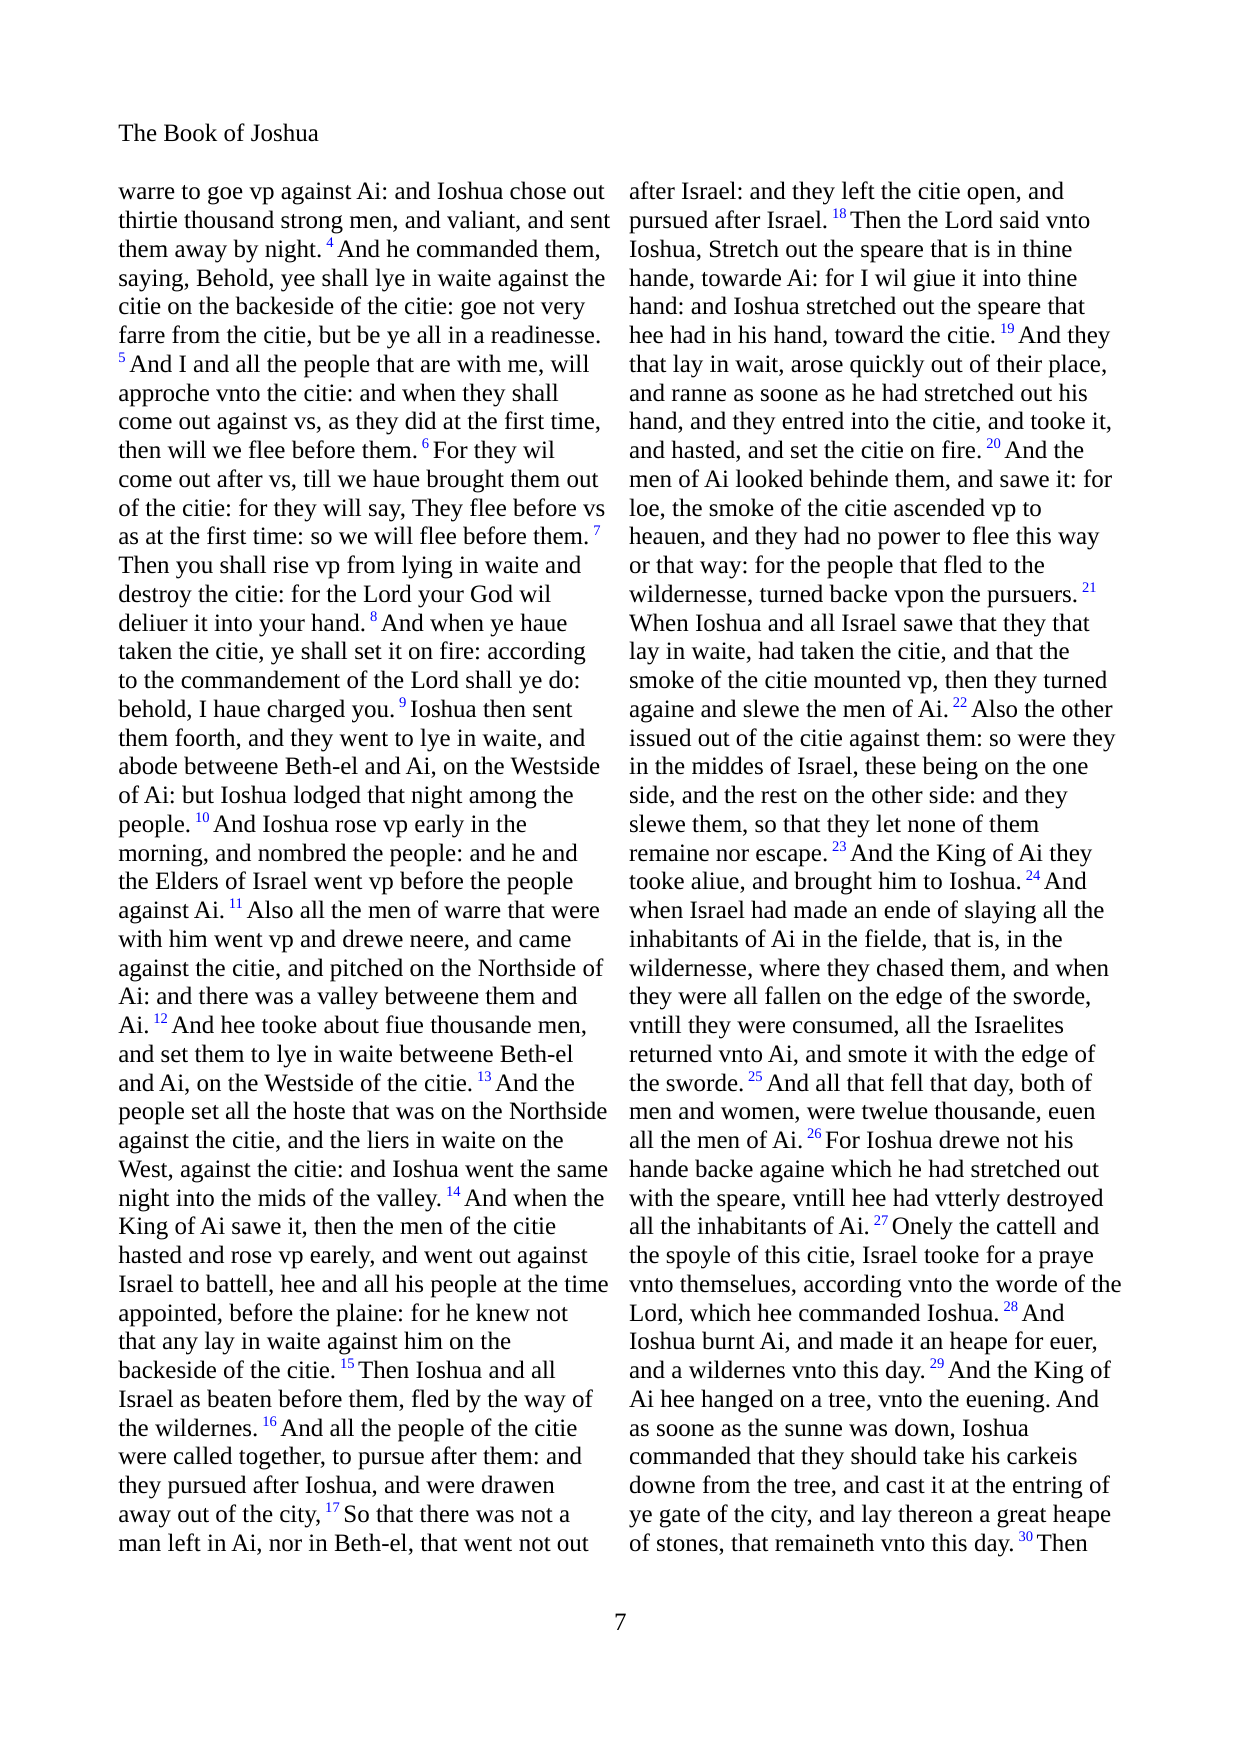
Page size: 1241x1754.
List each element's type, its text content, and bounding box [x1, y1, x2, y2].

text warre to goe vp against Ai: and Ioshua chose out thirtie thousand strong men, and valiant, and sent them away by night. 4 And he commanded them, saying, Behold, yee shall lye in waite against the citie on the backeside of the citie: goe not very farre from the citie, but be ye all in a readinesse. 5 And I and all the people that are with me, will approche vnto the citie: and when they shall come out against vs, as they did at the first time, then will we flee before them. 6 For they wil come out after vs, till we haue brought them out of the citie: for they will say, They flee before vs as at the first time: so we will flee before them. 7 Then you shall rise vp from lying in waite and destroy the citie: for the Lord your God wil deliuer it into your hand. 8 And when ye haue taken the citie, ye shall set it on fire: according to the commandement of the Lord shall ye do: behold, I haue charged you. 9 Ioshua then sent them foorth, and they went to lye in waite, and abode betweene Beth-el and Ai, on the Westside of Ai: but Ioshua lodged that night among the people. 10 And Ioshua rose vp early in the morning, and nombred the people: and he and the Elders of Israel went vp before the people against Ai. 11 Also all the men of warre that were with him went vp and drewe neere, and came against the citie, and pitched on the Northside of Ai: and there was a valley betweene them and Ai. 12 And hee tooke about fiue thousande men, and set them to lye in waite betweene Beth-el and Ai, on the Westside of the citie. 13 And the people set all the hoste that was on the Northside against the citie, and the liers in waite on the West, against the citie: and Ioshua went the same night into the mids of the valley. 14 And when the King of Ai sawe it, then the men of the citie hasted and rose vp earely, and went out against Israel to battell, hee and all his people at the time appointed, before the plaine: for he knew not that any lay in waite against him on the backeside of the citie. 15 Then Ioshua and all Israel as beaten before them, fled by the way of the wildernes. 16 And all the people of the citie were called together, to pursue after them: and they pursued after Ioshua, and were drawen away out of the city, 17 So that there was not a man left in Ai, nor in Beth-el, that went not out [118, 176, 611, 1556]
text after Israel: and they left the citie open, and pursued after Israel. 18 Then the Lord said vnto Ioshua, Stretch out the speare that is in thine hande, towarde Ai: for I wil giue it into thine hand: and Ioshua stretched out the speare that hee had in his hand, toward the citie. 19 And they that lay in wait, arose quickly out of their place, and ranne as soone as he had stretched out his hand, and they entred into the citie, and tooke it, and hasted, and set the citie on fire. 20 And the men of Ai looked behinde them, and sawe it: for loe, the smoke of the citie ascended vp to heauen, and they had no power to flee this way or that way: for the people that fled to the wildernesse, turned backe vpon the pursuers. 21 When Ioshua and all Israel sawe that they that lay in waite, had taken the citie, and that the smoke of the citie mounted vp, then they turned againe and slewe the men of Ai. 22 Also the other issued out of the citie against them: so were they in the middes of Israel, these being on the one side, and the rest on the other side: and they slewe them, so that they let none of them remaine nor escape. 23 And the King of Ai they tooke aliue, and brought him to Ioshua. 24 And when Israel had made an ende of slaying all the inhabitants of Ai in the fielde, that is, in the wildernesse, where they chased them, and when they were all fallen on the edge of the sworde, vntill they were consumed, all the Israelites returned vnto Ai, and smote it with the edge of the sworde. 25 And all that fell that day, both of men and women, were twelue thousande, euen all the men of Ai. 26 For Ioshua drewe not his hande backe againe which he had stretched out with the speare, vntill hee had vtterly destroyed all the inhabitants of Ai. 27 Onely the cattell and the spoyle of this citie, Israel tooke for a praye vnto themselues, according vnto the worde of the Lord, which hee commanded Ioshua. 28 And Ioshua burnt Ai, and made it an heape for euer, and a wildernes vnto this day. 29 And the King of Ai hee hanged on a tree, vnto the euening. And as soone as the sunne was down, Ioshua commanded that they should take his carkeis downe from the tree, and cast it at the entring of ye gate of the city, and lay thereon a great heape of stones, that remaineth vnto this day. 30 Then [629, 176, 1122, 1556]
